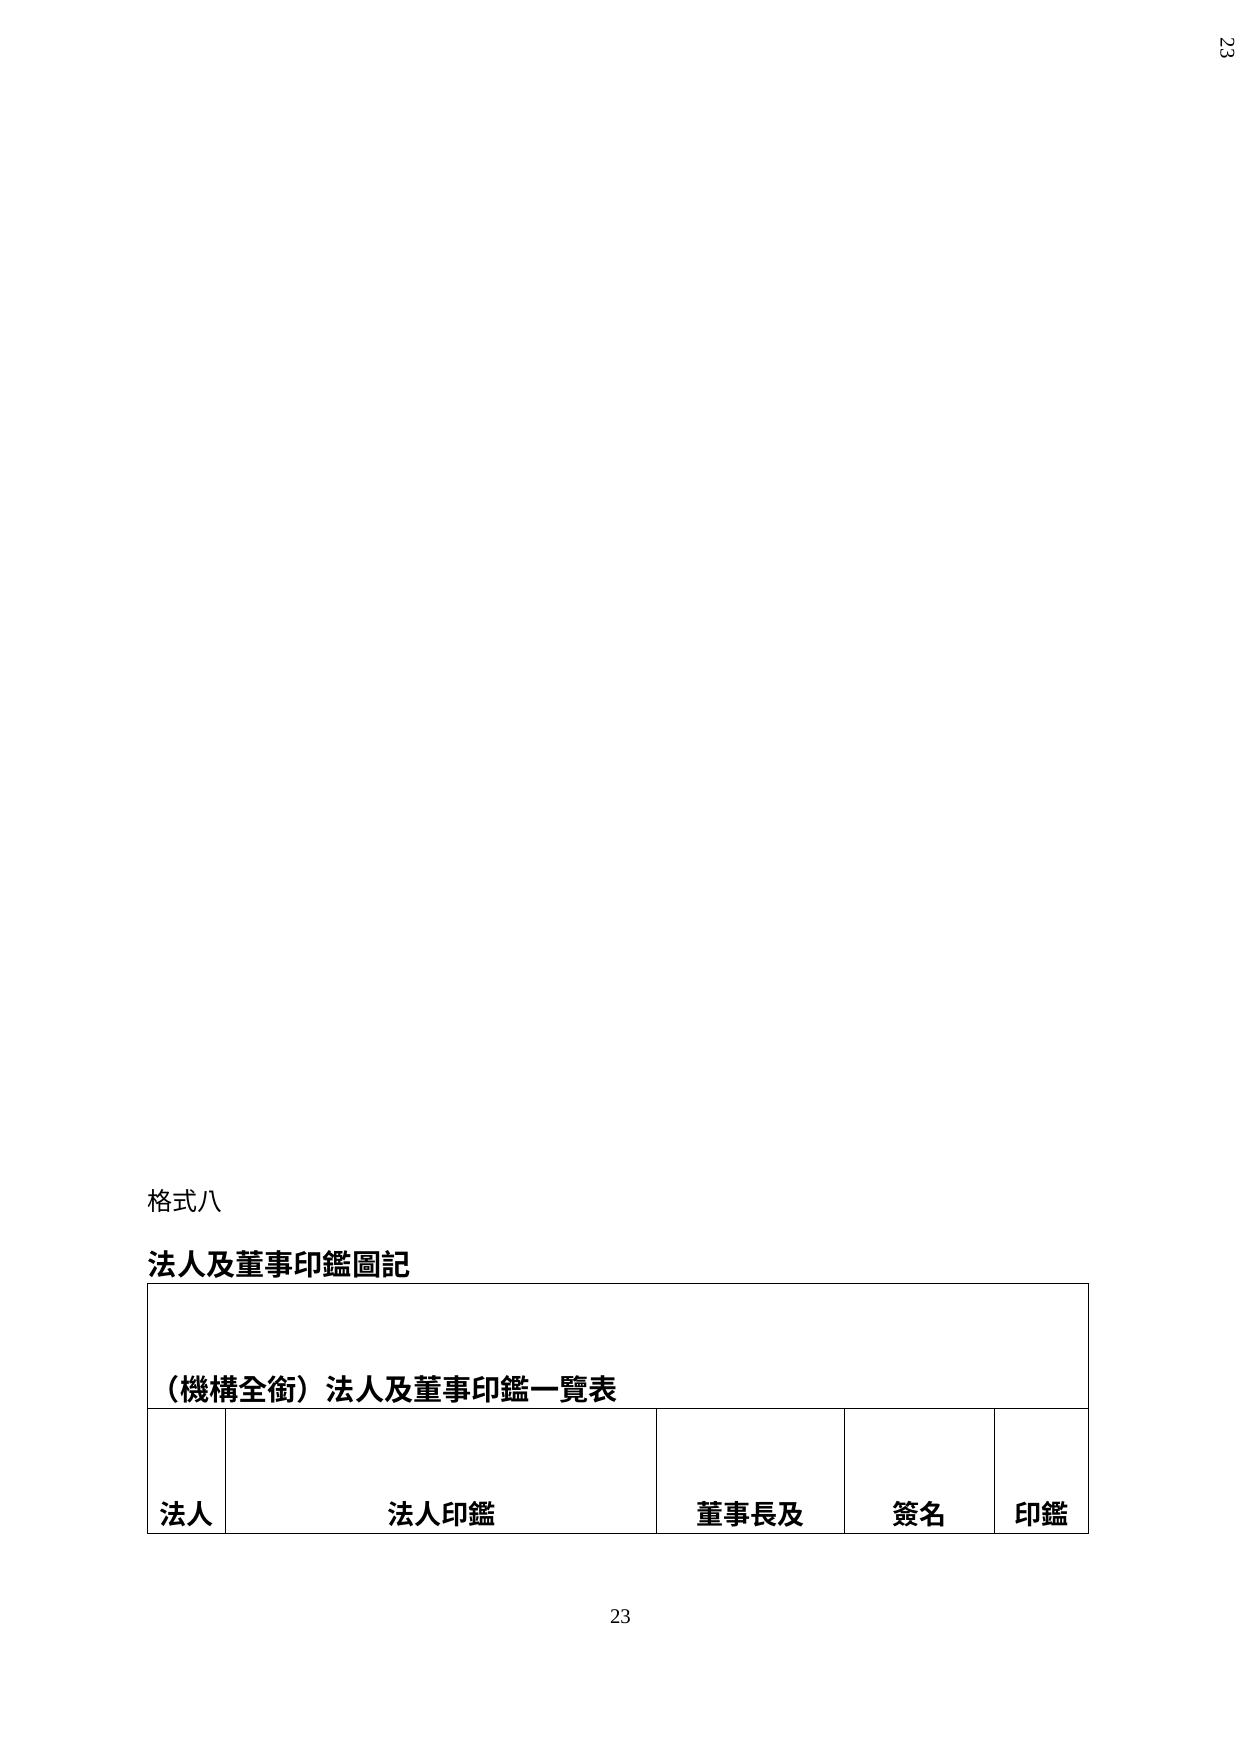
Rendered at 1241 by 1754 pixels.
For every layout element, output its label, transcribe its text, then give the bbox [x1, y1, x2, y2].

table_cell 簽名 [845, 1409, 994, 1533]
table_cell 印鑑 [995, 1409, 1088, 1533]
text 格式八 [148, 1158, 1092, 1221]
text 法人及董事印鑑圖記 [148, 1221, 1092, 1283]
table_cell 法人印鑑 [226, 1409, 656, 1533]
table_header （機構全銜）法人及董事印鑑一覽表 [148, 1284, 1088, 1408]
table_cell 法人 [148, 1409, 225, 1533]
table_cell 董事長及 [657, 1409, 844, 1533]
